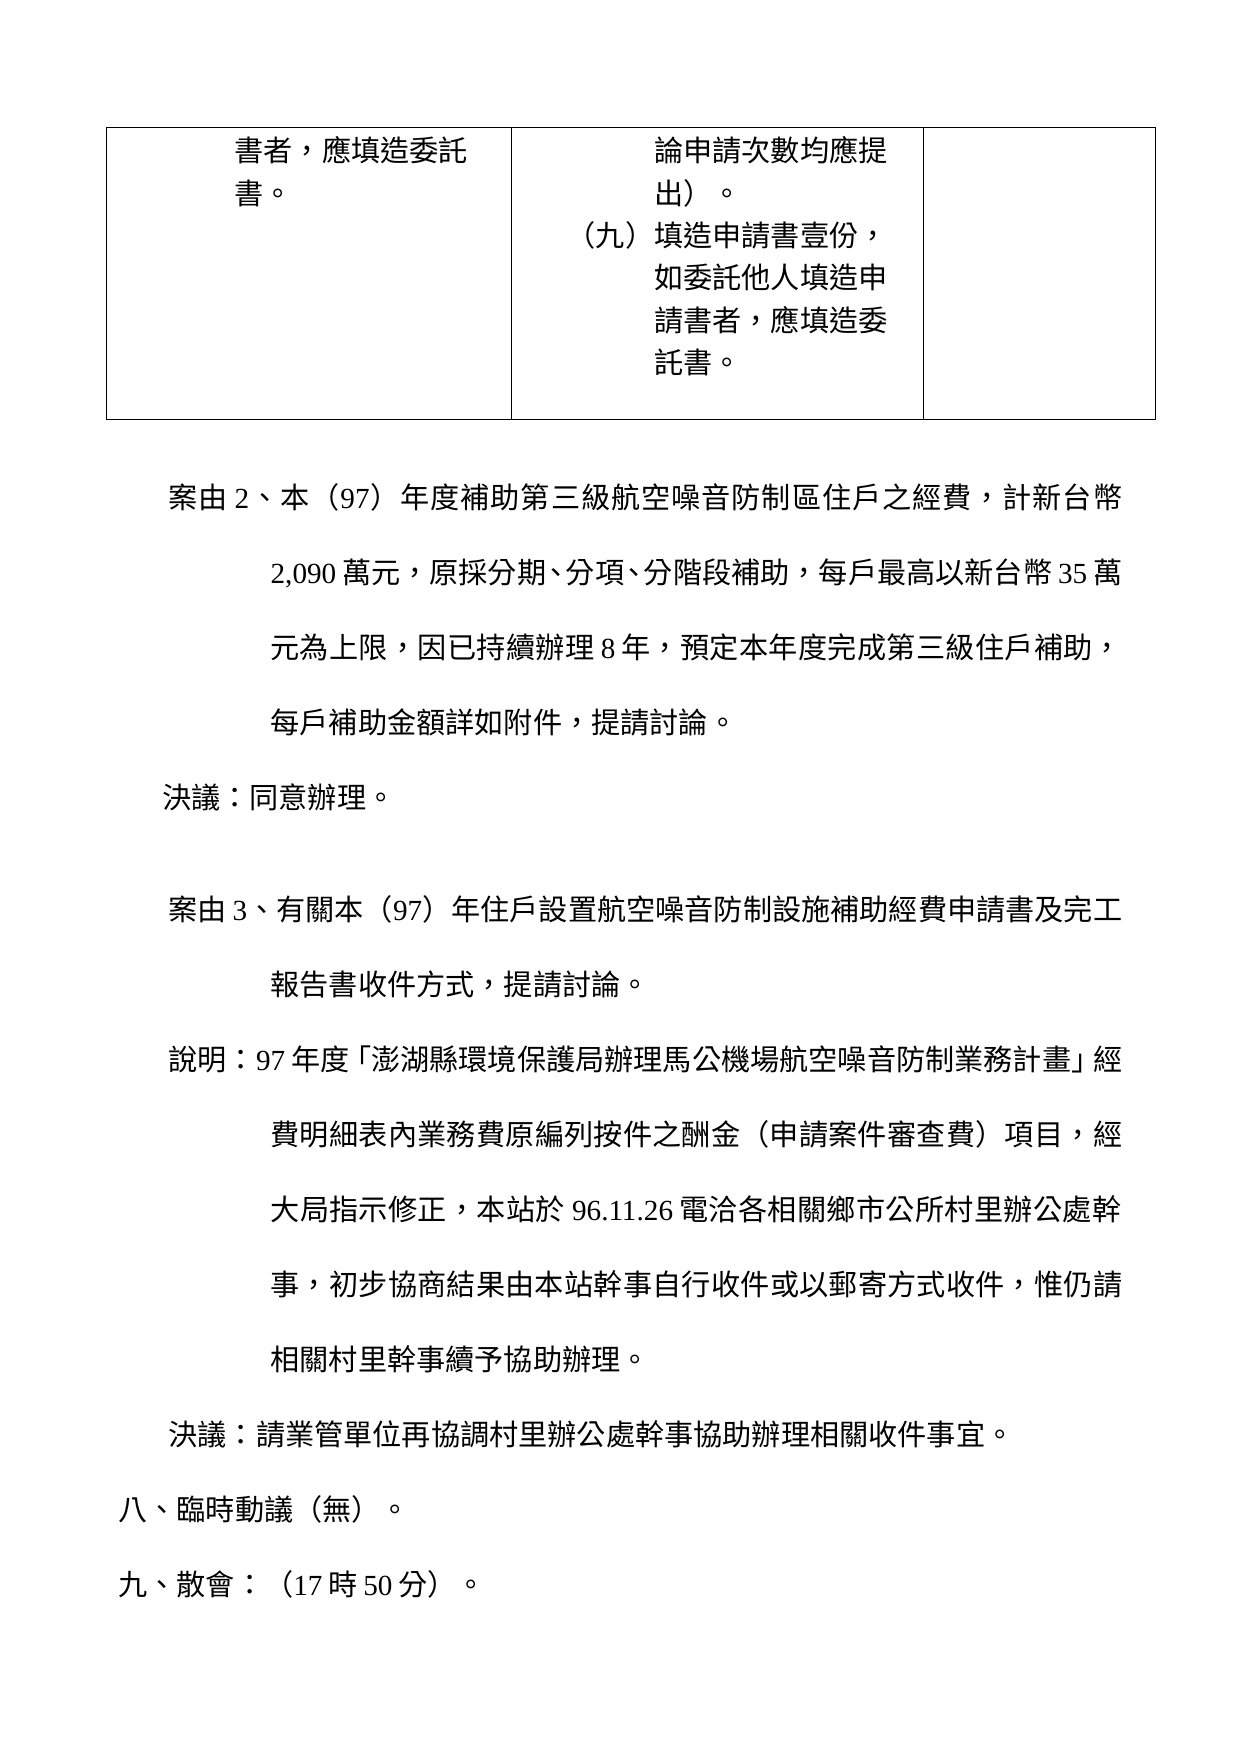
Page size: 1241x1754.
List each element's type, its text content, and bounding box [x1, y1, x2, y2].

text 決議：同意辦理。 [118, 758, 1122, 833]
text 案由2、本（97）年度補助第三級航空噪音防制區住戶之經費，計新台幣2,090萬元，原採分期、分項、分階段補助，每戶最高以新台幣35萬元為上限，因已持續辦理8年，預定本年度完成第三級住戶補助，每戶補助金額詳如附件，提請討論。 [168, 458, 1122, 758]
table_cell 論申請次數均應提出）。 （九）填造申請書壹份，如委託他人填造申請書者，應填造委託書。 [512, 128, 923, 419]
text 說明：97年度「澎湖縣環境保護局辦理馬公機場航空噪音防制業務計畫」經費明細表內業務費原編列按件之酬金（申請案件審查費）項目，經大局指示修正，本站於96.11.26電洽各相關鄉市公所村里辦公處幹事，初步協商結果由本站幹事自行收件或以郵寄方式收件，惟仍請相關村里幹事續予協助辦理。 [168, 1020, 1122, 1395]
table_cell 書者，應填造委託書。 [107, 128, 511, 419]
text 案由3、有關本（97）年住戶設置航空噪音防制設施補助經費申請書及完工報告書收件方式，提請討論。 [168, 870, 1122, 1020]
table_cell [924, 128, 1155, 419]
text 八、臨時動議（無）。 [118, 1470, 1122, 1545]
text 決議：請業管單位再協調村里辦公處幹事協助辦理相關收件事宜。 [168, 1395, 1122, 1470]
text 九、散會：（17時50分）。 [118, 1545, 1122, 1620]
